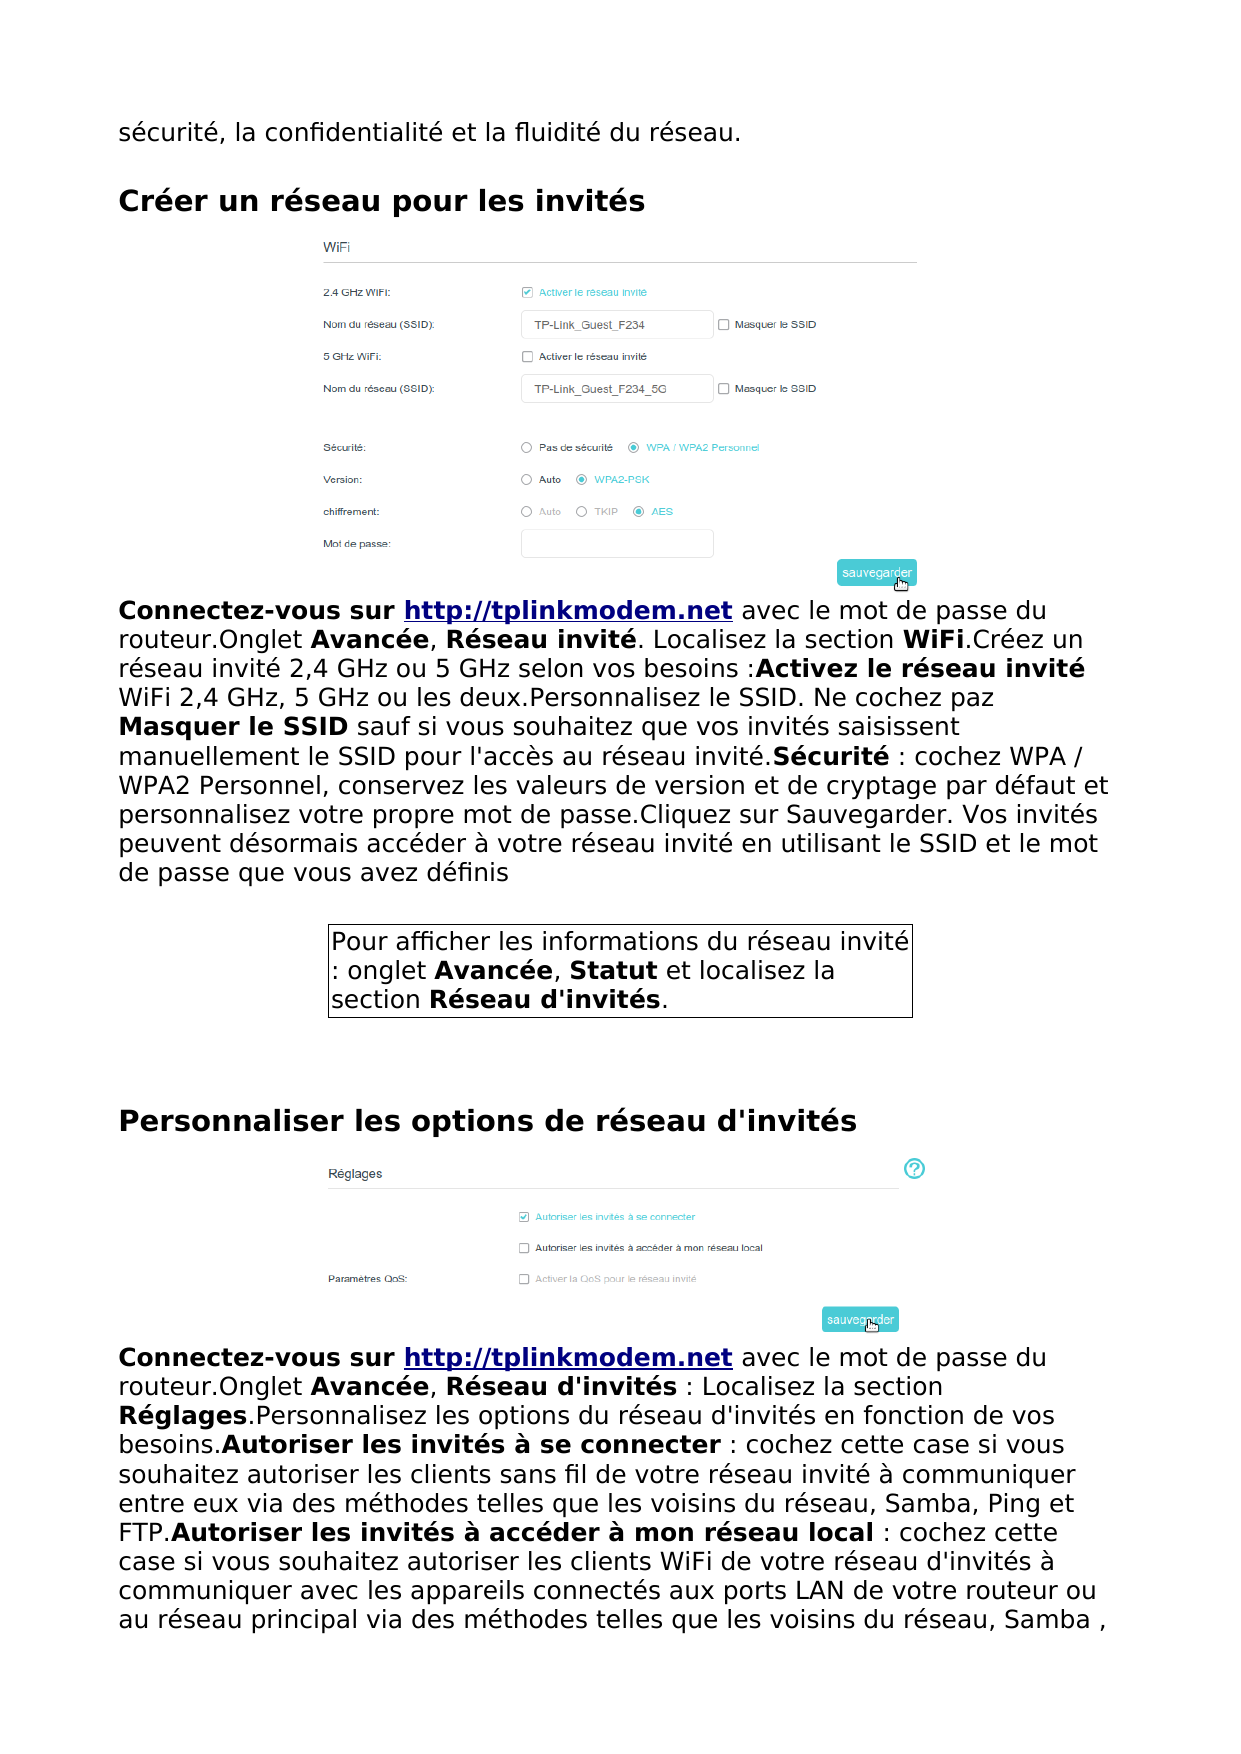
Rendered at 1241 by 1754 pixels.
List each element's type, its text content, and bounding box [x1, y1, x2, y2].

text sécurité, la confidentialité et la fluidité du réseau. [118, 118, 1122, 147]
subtitle Personnaliser les options de réseau d'invités [118, 1105, 1122, 1139]
text Connectez-vous sur http://tplinkmodem.net avec le mot de passe du routeur.Onglet Avancée, Réseau invité. Localisez la section WiFi.Créez un réseau invité 2,4 GHz ou 5 GHz selon vos besoins :Activez le réseau invité WiFi 2,4 GHz, 5 GHz ou les deux.Personnalisez le SSID. Ne cochez paz Masquer le SSID sauf si vous souhaitez que vos invités saisissent manuellement le SSID pour l'accès au réseau invité.Sécurité : cochez WPA / WPA2 Personnel, conservez les valeurs de version et de cryptage par défaut et personnalisez votre propre mot de passe.Cliquez sur Sauvegarder. Vos invités peuvent désormais accéder à votre réseau invité en utilisant le SSID et le mot de passe que vous avez définis [118, 231, 1122, 888]
text Connectez-vous sur http://tplinkmodem.net avec le mot de passe du routeur.Onglet Avancée, Réseau d'invités : Localisez la section Réglages.Personnalisez les options du réseau d'invités en fonction de vos besoins.Autoriser les invités à se connecter : cochez cette case si vous souhaitez autoriser les clients sans fil de votre réseau invité à communiquer entre eux via des méthodes telles que les voisins du réseau, Samba, Ping et FTP.Autoriser les invités à accéder à mon réseau local : cochez cette case si vous souhaitez autoriser les clients WiFi de votre réseau d'invités à communiquer avec les appareils connectés aux ports LAN de votre routeur ou au réseau principal via des méthodes telles que les voisins du réseau, Samba , [118, 1151, 1122, 1635]
table_header Pour afficher les informations du réseau invité : onglet Avancée, Statut et localisez la section Réseau d'invités. [329, 925, 912, 1017]
subtitle Créer un réseau pour les invités [118, 185, 1122, 219]
picture [307, 231, 933, 596]
picture [307, 1151, 933, 1344]
